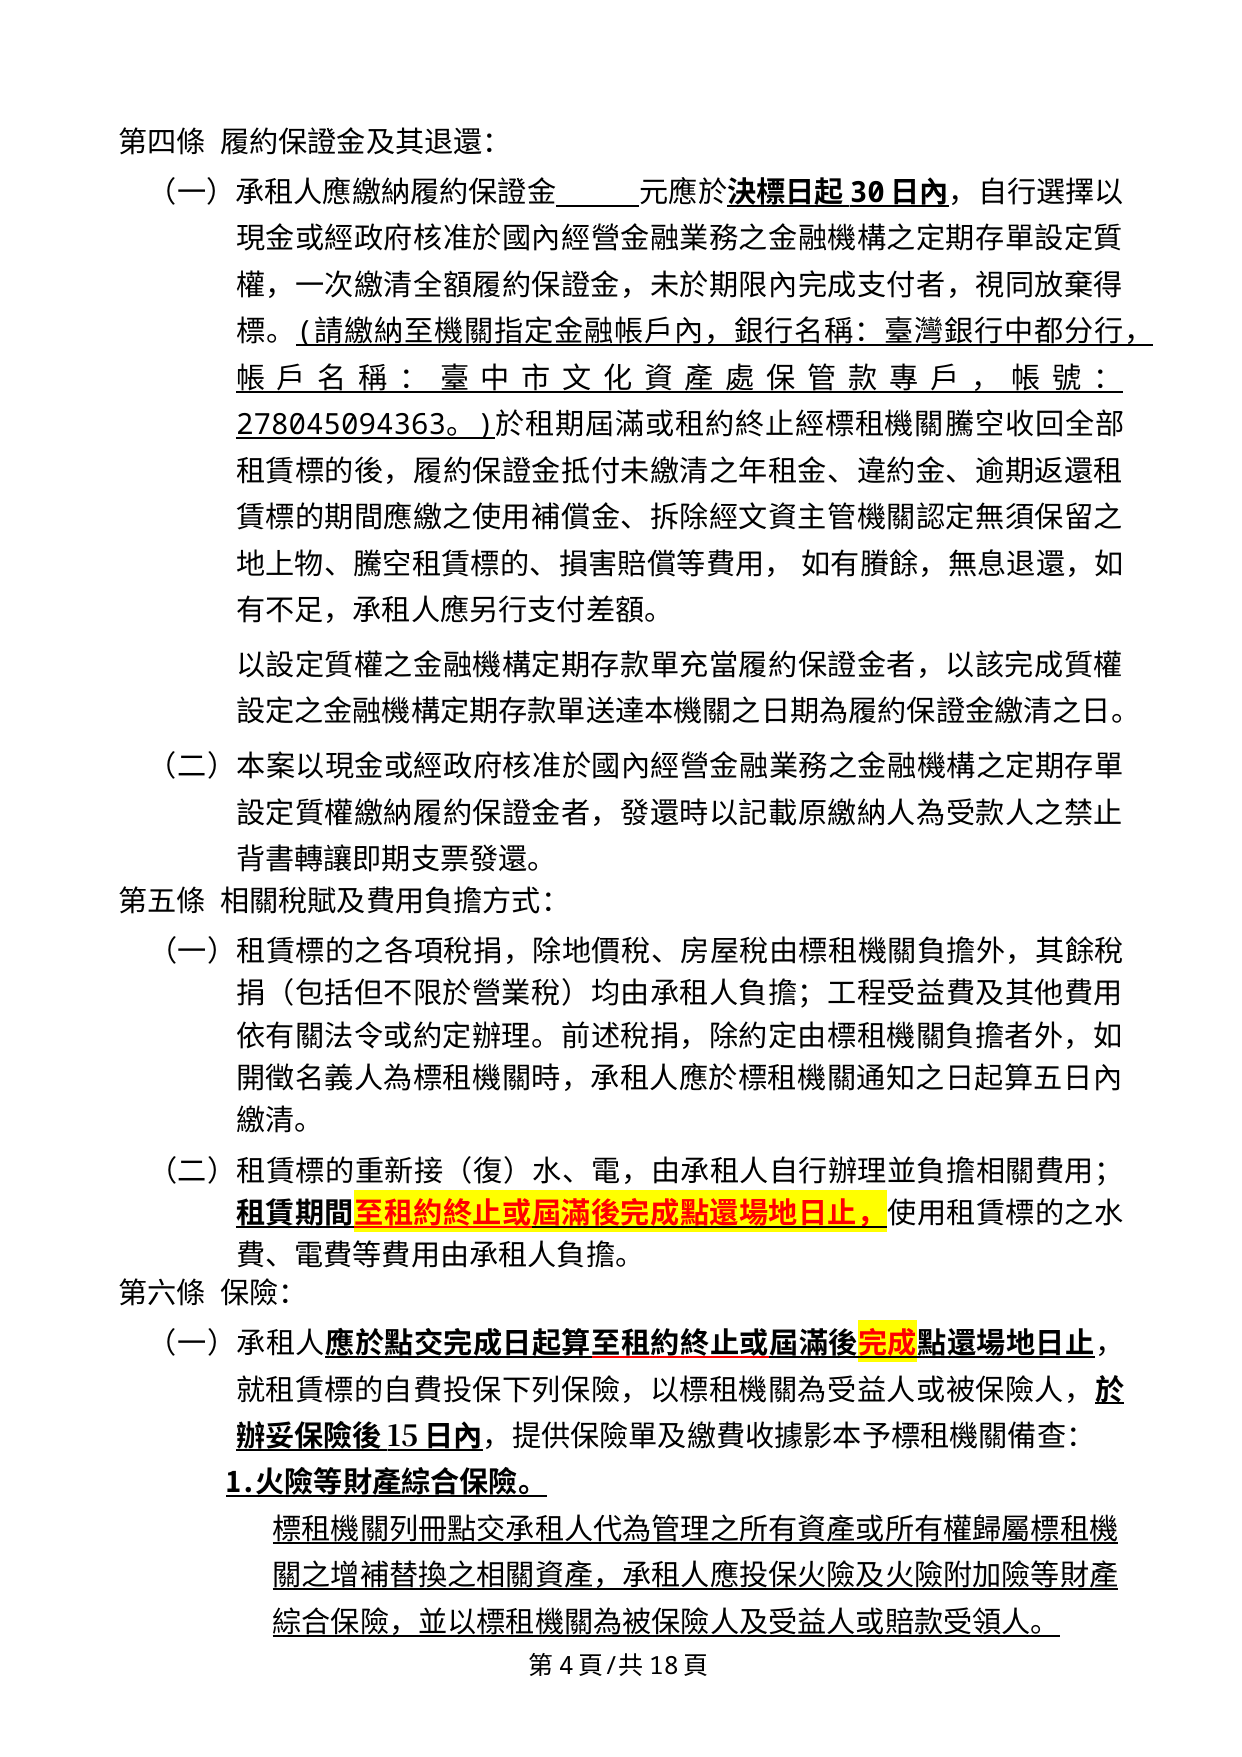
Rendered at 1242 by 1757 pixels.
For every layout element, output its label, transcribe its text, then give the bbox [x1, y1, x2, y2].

text 第六條 保險： [118, 1274, 1142, 1311]
text 1.火險等財產綜合保險。 標租機關列冊點交承租人代為管理之所有資產或所有權歸屬標租機關之增補替換之相關資產，承租人應投保火險及火險附加險等財產綜合保險，並以標租機關為被保險人及受益人或賠款受領人。 [226, 1459, 1131, 1641]
text （二）租賃標的重新接（復）水、電，由承租人自行辦理並負擔相關費用； 租賃期間至租約終止或屆滿後完成點還場地日止，使用租賃標的之水費、電費等費用由承租人負擔。 [148, 1147, 1124, 1274]
text 第四條 履約保證金及其退還： [118, 123, 1142, 160]
text （一）承租人應繳納履約保證金 元應於決標日起30日內，自行選擇以現金或經政府核准於國內經營金融業務之金融機構之定期存單設定質權，一次繳清全額履約保證金，未於期限內完成支付者，視同放棄得標。(請繳納至機關指定金融帳戶內，銀行名稱：臺灣銀行中都分行，帳戶名稱：臺中市文化資產處保管款專戶，帳號：278045094363。)於租期屆滿或租約終止經標租機關騰空收回全部租賃標的後，履約保證金抵付未繳清之年租金、違約金、逾期返還租賃標的期間應繳之使用補償金、拆除經文資主管機關認定無須保留之地上物、騰空租賃標的、損害賠償等費用， 如有賸餘，無息退還，如有不足，承租人應另行支付差額。 [148, 168, 1124, 629]
text 以設定質權之金融機構定期存款單充當履約保證金者，以該完成質權設定之金融機構定期存款單送達本機關之日期為履約保證金繳清之日。 [236, 642, 1124, 730]
text （二）本案以現金或經政府核准於國內經營金融業務之金融機構之定期存單設定質權繳納履約保證金者，發還時以記載原繳納人為受款人之禁止背書轉讓即期支票發還。 [148, 743, 1124, 878]
text （一）承租人應於點交完成日起算至租約終止或屆滿後完成點還場地日止，就租賃標的自費投保下列保險，以標租機關為受益人或被保險人，於辦妥保險後15日內，提供保險單及繳費收據影本予標租機關備查： [148, 1320, 1124, 1455]
text （一）租賃標的之各項稅捐，除地價稅、房屋稅由標租機關負擔外，其餘稅捐（包括但不限於營業稅）均由承租人負擔；工程受益費及其他費用依有關法令或約定辦理。前述稅捐，除約定由標租機關負擔者外，如開徵名義人為標租機關時，承租人應於標租機關通知之日起算五日內繳清。 [148, 928, 1124, 1139]
text 第五條 相關稅賦及費用負擔方式： [118, 882, 1142, 919]
